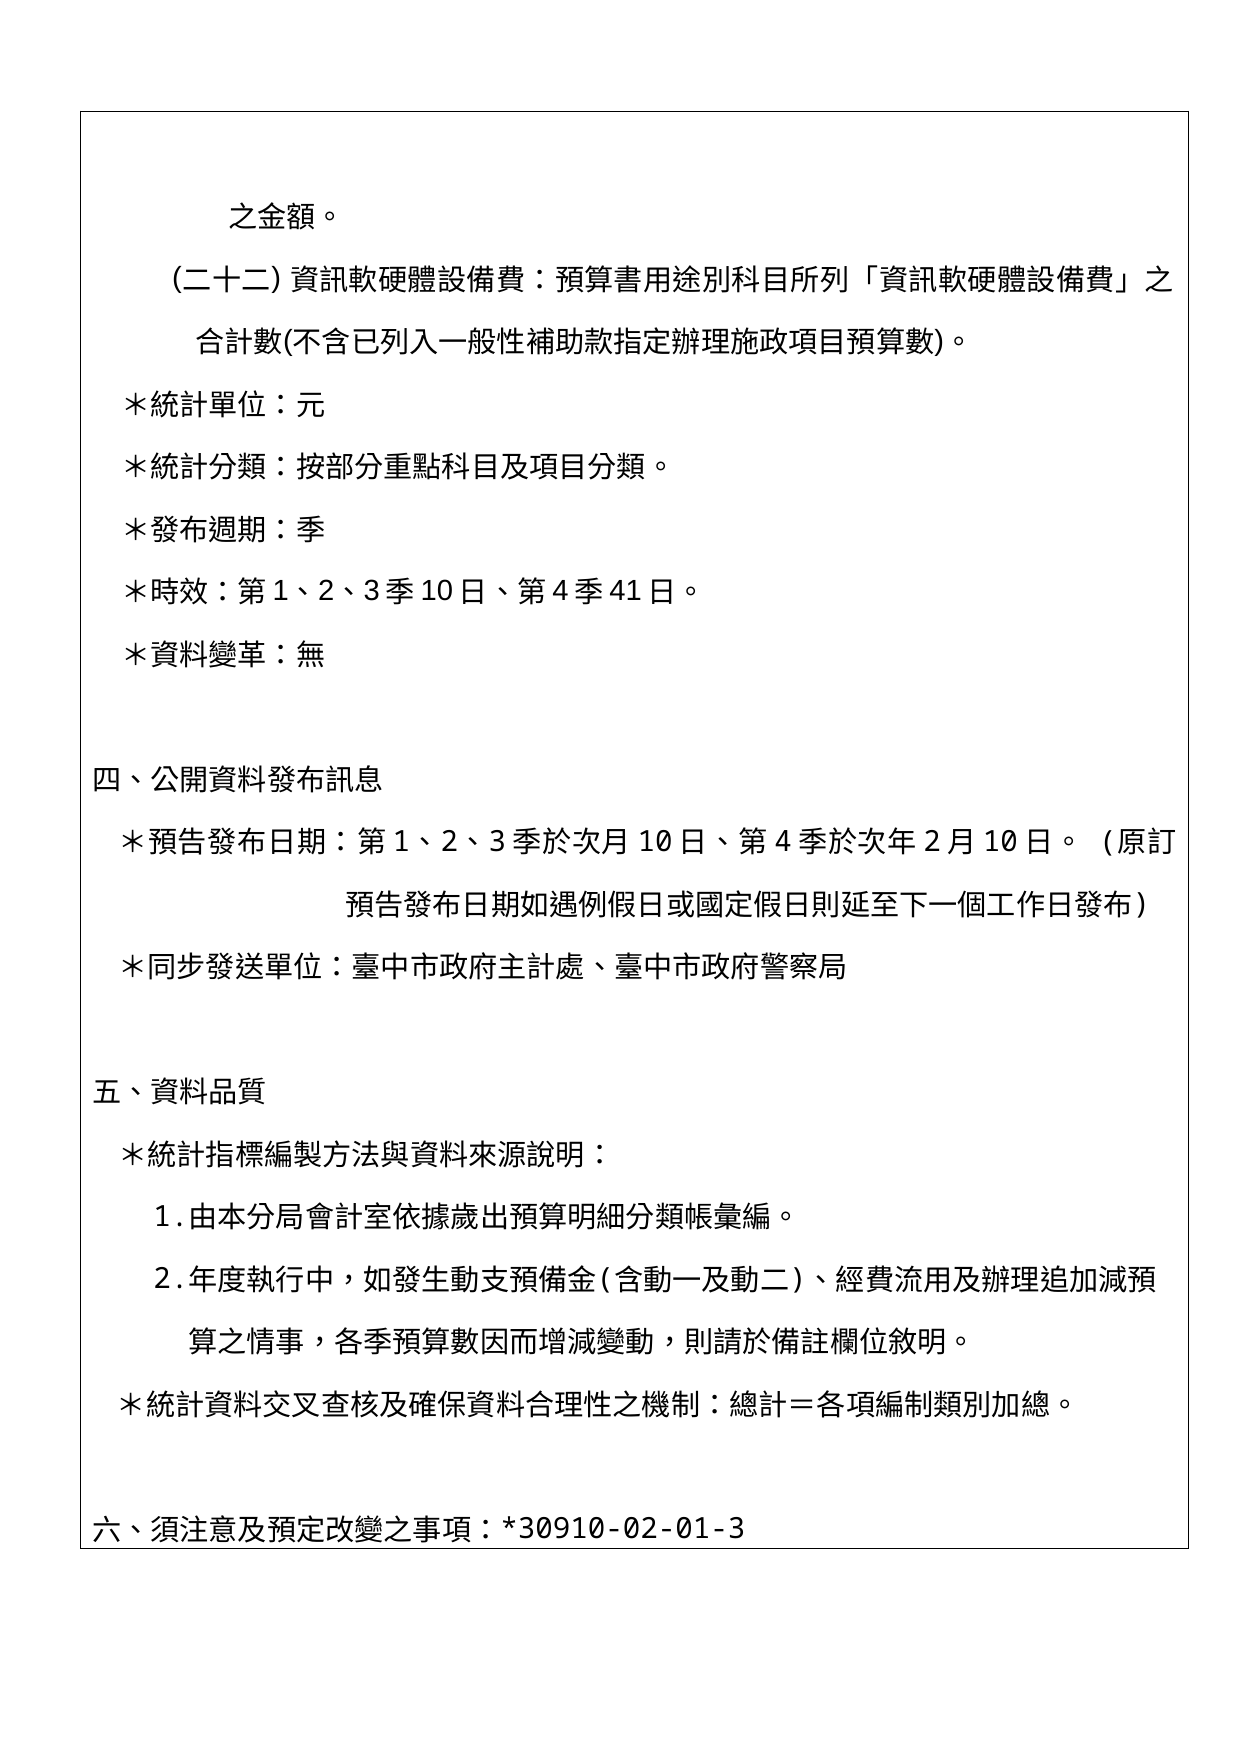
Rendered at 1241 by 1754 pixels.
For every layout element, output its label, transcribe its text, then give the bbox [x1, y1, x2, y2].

table_header 之金額。 (二十二) 資訊軟硬體設備費：預算書用途別科目所列「資訊軟硬體設備費」之合計數(不含已列入一般性補助款指定辦理施政項目預算數)。 ＊統計單位：元 ＊統計分類：按部分重點科目及項目分類。 ＊發布週期：季 ＊時效：第1、2、3季10日、第4季41日。 ＊資料變革：無 四、公開資料發布訊息 ＊預告發布日期：第1、2、3季於次月10日、第4季於次年2月10日。 (原訂預告發布日期如遇例假日或國定假日則延至下一個工作日發布) ＊同步發送單位：臺中市政府主計處、臺中市政府警察局 五、資料品質 ＊統計指標編製方法與資料來源說明： 1.由本分局會計室依據歲出預算明細分類帳彙編。 2.年度執行中，如發生動支預備金(含動一及動二)、經費流用及辦理追加減預 算之情事，各季預算數因而增減變動，則請於備註欄位敘明。 ＊統計資料交叉查核及確保資料合理性之機制：總計＝各項編制類別加總。 六、須注意及預定改變之事項：*30910-02-01-3 [81, 112, 1188, 1548]
